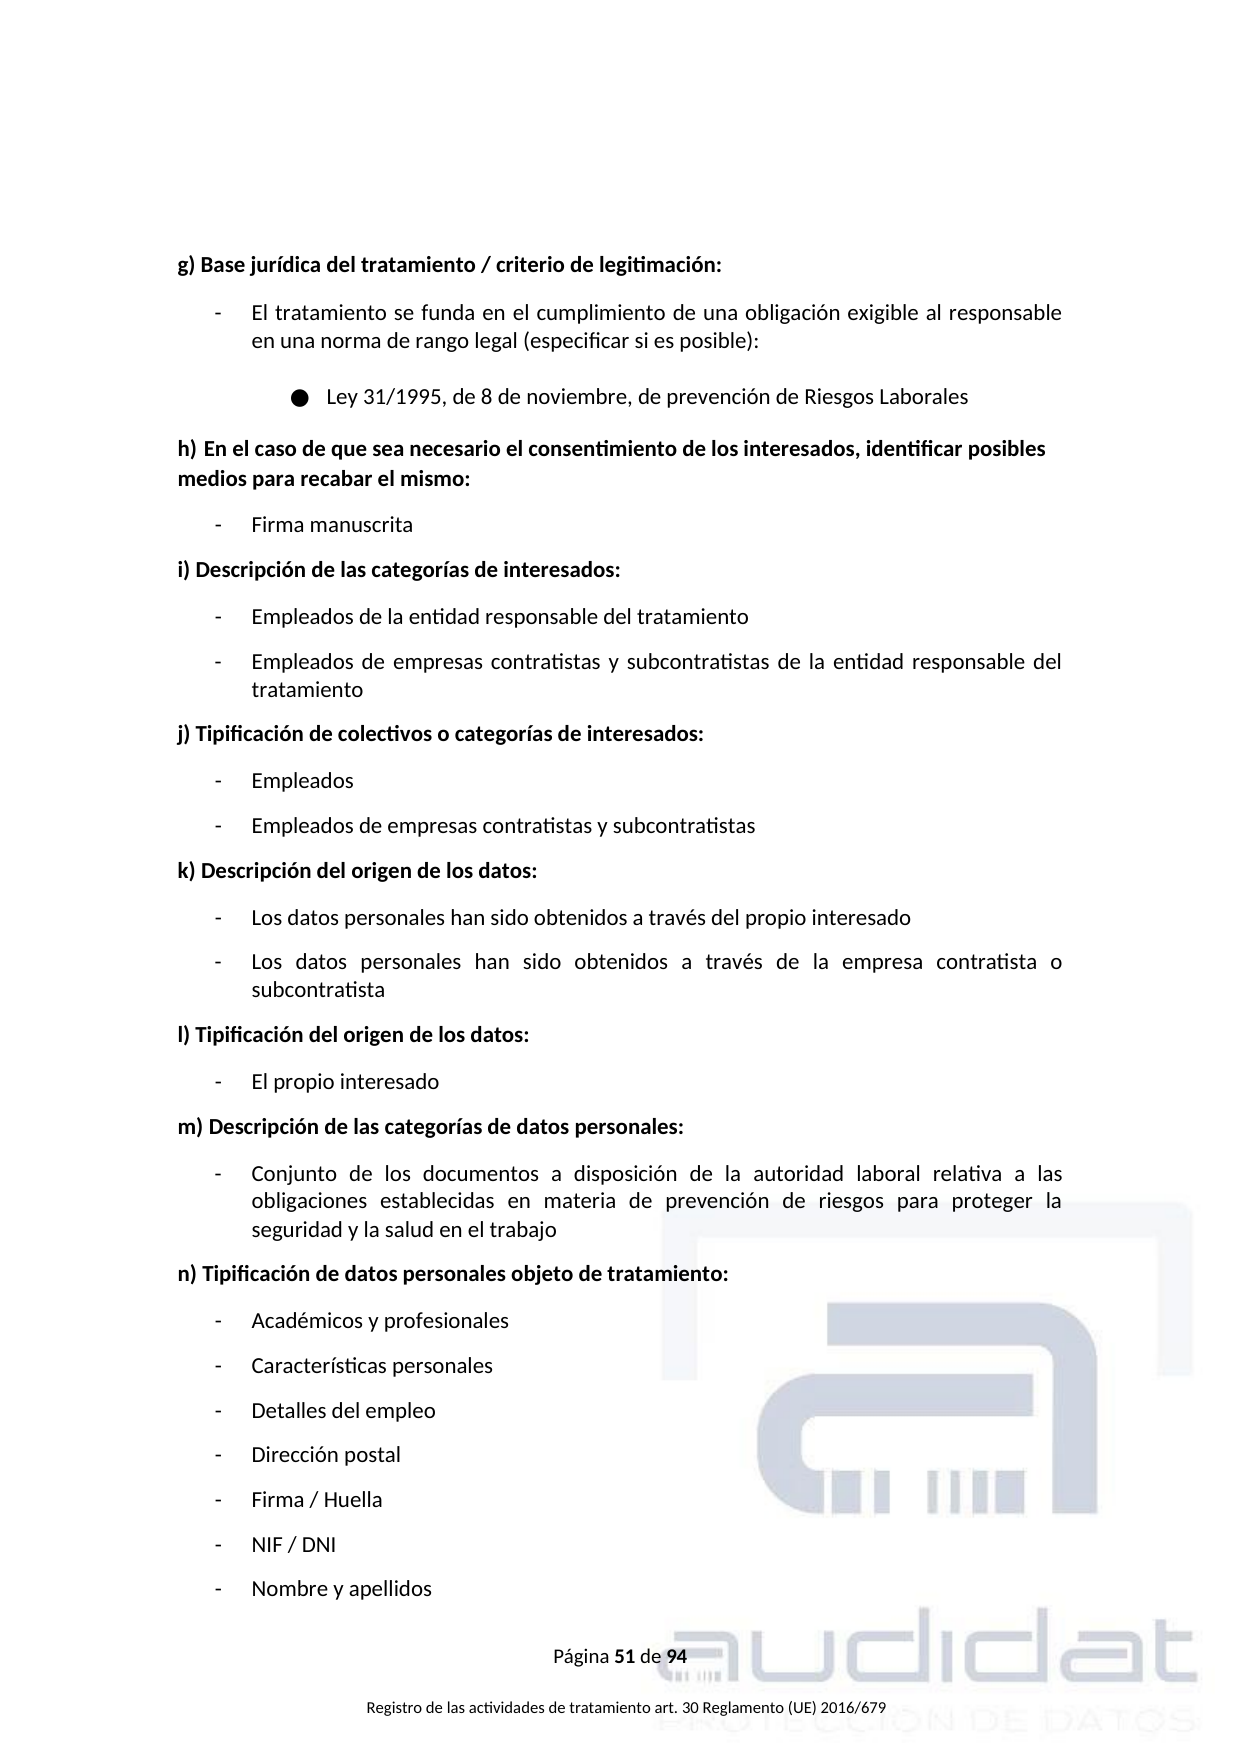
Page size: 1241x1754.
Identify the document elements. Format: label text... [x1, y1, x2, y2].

list Académicos y profesionales [214, 1306, 1226, 1334]
list Empleados de empresas contratistas y subcontratistas de la entidad responsable del tratamiento [214, 647, 1063, 703]
subtitle Tipificación de datos personales objeto de tratamiento: [177, 1259, 1226, 1288]
list Dirección postal [214, 1441, 1226, 1468]
list Firma / Huella [214, 1485, 1226, 1513]
list Empleados [214, 766, 1226, 794]
subtitle Tipificación de colectivos o categorías de interesados: [177, 719, 1226, 748]
picture [640, 1334, 1215, 1351]
picture [640, 1379, 1215, 1396]
picture [640, 1513, 1215, 1530]
list Detalles del empleo [214, 1396, 1226, 1424]
picture [640, 1717, 1215, 1743]
picture [640, 1468, 1215, 1485]
picture [640, 1288, 1215, 1306]
picture [640, 1602, 1215, 1697]
text Registro de las actividades de tratamiento art. 30 Reglamento (UE) 2016/679 [366, 1697, 1226, 1717]
subtitle En el caso de que sea necesario el consentimiento de los interesados, identificar posibles medios para recabar el mismo: [177, 434, 1063, 492]
list Características personales [214, 1351, 1226, 1379]
list Empleados de empresas contratistas y subcontratistas [214, 811, 1226, 839]
list Conjunto de los documentos a disposición de la autoridad laboral relativa a las obligaciones establecidas en materia de prevención de riesgos para proteger la seguridad y la salud en el trabajo [214, 1159, 1064, 1243]
subtitle Descripción de las categorías de interesados: [177, 555, 1226, 583]
subtitle Descripción de las categorías de datos personales: [177, 1112, 1226, 1140]
list El tratamiento se funda en el cumplimiento de una obligación exigible al responsable en una norma de rango legal (especificar si es posible): [214, 298, 1063, 354]
list Los datos personales han sido obtenidos a través de la empresa contratista o subcontratista [214, 947, 1063, 1003]
list Ley 31/1995, de 8 de noviembre, de prevención de Riesgos Laborales [289, 370, 1226, 417]
picture [640, 1424, 1215, 1441]
text Página 51 de 94 [177, 1643, 1063, 1669]
list Los datos personales han sido obtenidos a través del propio interesado [214, 903, 1226, 931]
subtitle Tipificación del origen de los datos: [177, 1020, 1226, 1048]
list Empleados de la entidad responsable del tratamiento [214, 602, 1226, 630]
list El propio interesado [214, 1067, 1226, 1095]
picture [640, 1193, 1215, 1259]
subtitle Base jurídica del tratamiento / criterio de legitimación: [177, 251, 1226, 279]
list Firma manuscrita [214, 511, 1226, 539]
subtitle Descripción del origen de los datos: [177, 856, 1226, 884]
list NIF / DNI [214, 1530, 1226, 1558]
list Nombre y apellidos [214, 1574, 1226, 1602]
picture [640, 1558, 1215, 1574]
